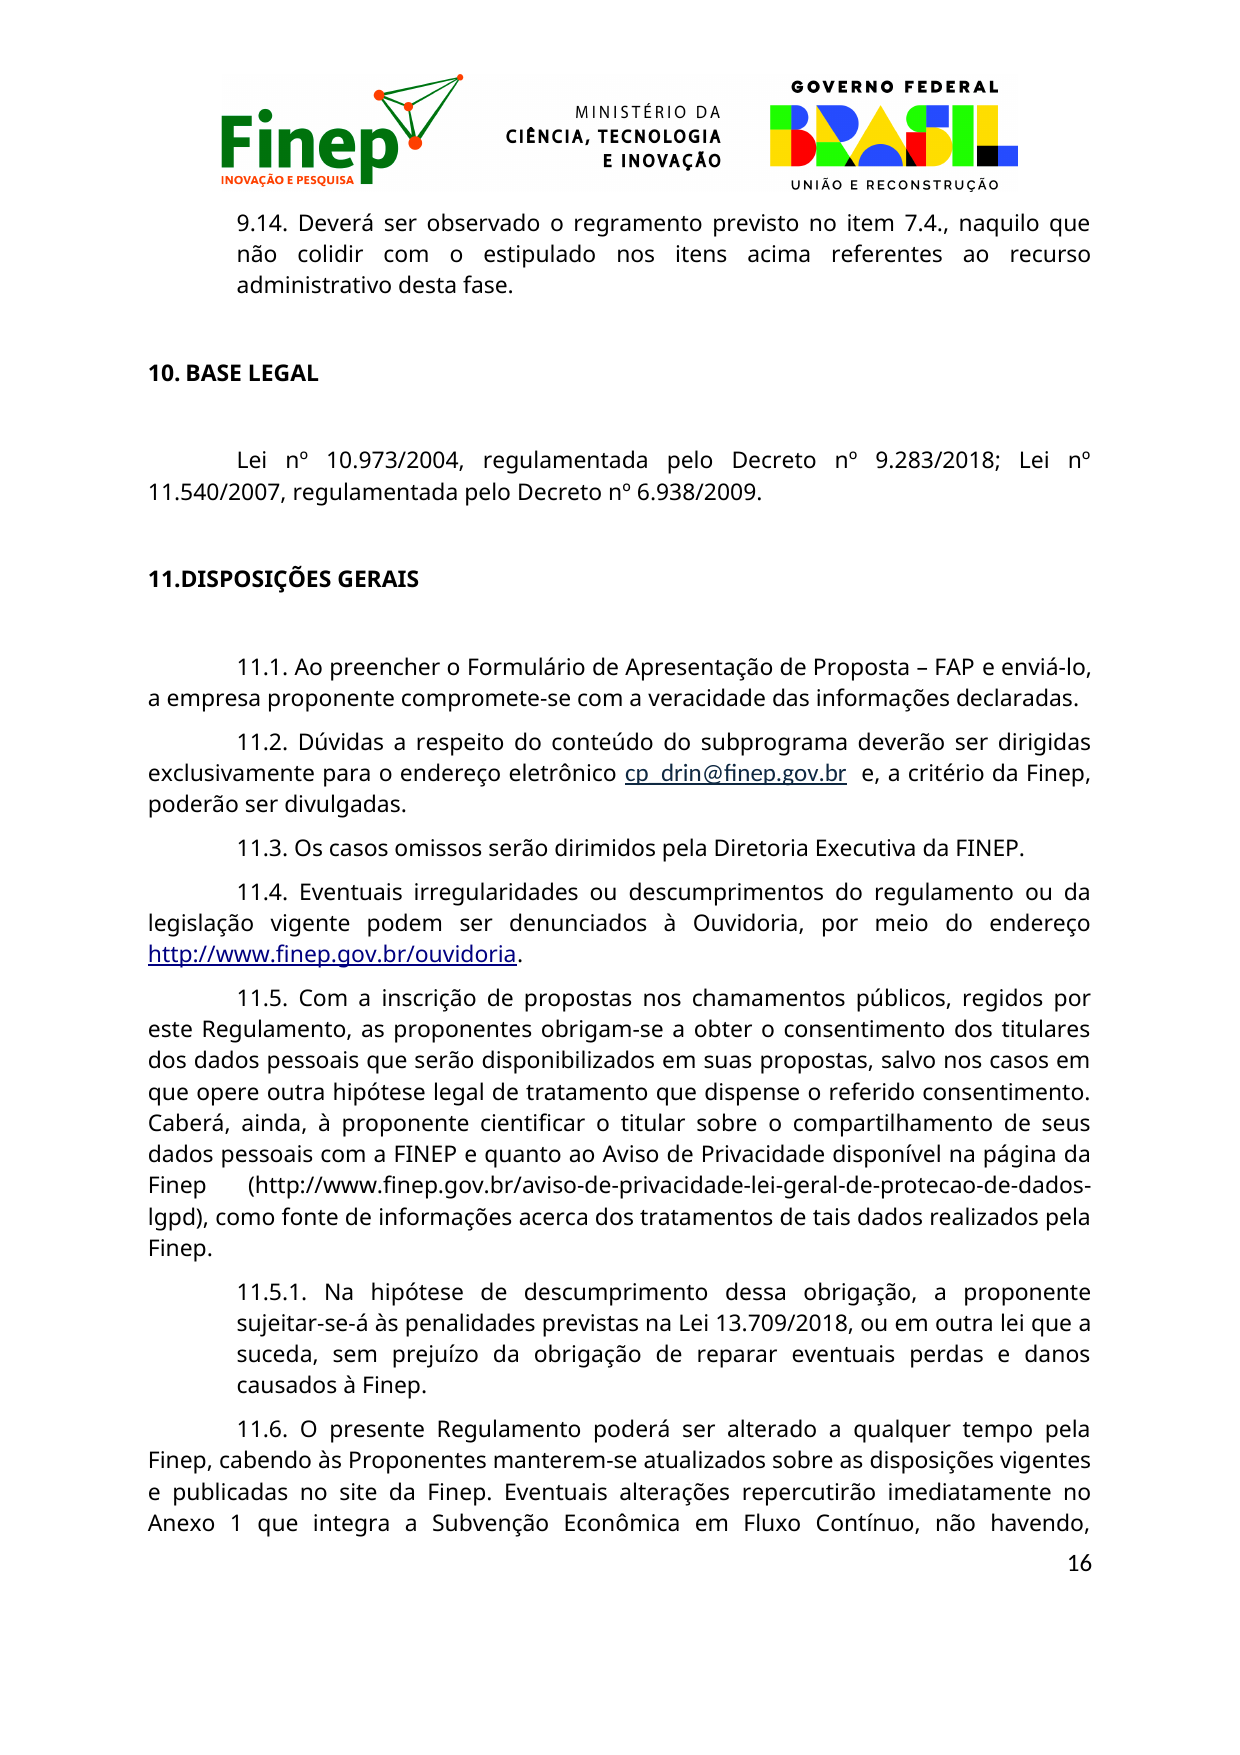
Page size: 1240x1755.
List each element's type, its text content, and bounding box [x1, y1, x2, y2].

text Lei nº 10.973/2004, regulamentada pelo Decreto nº 9.283/2018; Lei nº 11.540/2007, regulamentada pelo Decreto nº 6.938/2009. [148, 444, 1092, 507]
text 11.DISPOSIÇÕES GERAIS [148, 563, 1092, 594]
text 11.6. O presente Regulamento poderá ser alterado a qualquer tempo pela Finep, cabendo às Proponentes manterem-se atualizados sobre as disposições vigentes e publicadas no site da Finep. Eventuais alterações repercutirão imediatamente no Anexo 1 que integra a Subvenção Econômica em Fluxo Contínuo, não havendo, [148, 1413, 1092, 1538]
text 11.5.1. Na hipótese de descumprimento dessa obrigação, a proponente sujeitar-se-á às penalidades previstas na Lei 13.709/2018, ou em outra lei que a suceda, sem prejuízo da obrigação de reparar eventuais perdas e danos causados à Finep. [236, 1276, 1092, 1401]
text 11.4. Eventuais irregularidades ou descumprimentos do regulamento ou da legislação vigente podem ser denunciados à Ouvidoria, por meio do endereço http://www.finep.gov.br/ouvidoria. [148, 876, 1092, 969]
text 11.2. Dúvidas a respeito do conteúdo do subprograma deverão ser dirigidas exclusivamente para o endereço eletrônico cp_drin@finep.gov.br e, a critério da Finep, poderão ser divulgadas. [148, 726, 1092, 819]
text 11.3. Os casos omissos serão dirimidos pela Diretoria Executiva da FINEP. [148, 832, 1092, 863]
text 11.5. Com a inscrição de propostas nos chamamentos públicos, regidos por este Regulamento, as proponentes obrigam-se a obter o consentimento dos titulares dos dados pessoais que serão disponibilizados em suas propostas, salvo nos casos em que opere outra hipótese legal de tratamento que dispense o referido consentimento. Caberá, ainda, à proponente cientificar o titular sobre o compartilhamento de seus dados pessoais com a FINEP e quanto ao Aviso de Privacidade disponível na página da Finep (http://www.finep.gov.br/aviso-de-privacidade-lei-geral-de-protecao-de-dados-lgpd), como fonte de informações acerca dos tratamentos de tais dados realizados pela Finep. [148, 982, 1092, 1263]
list BASE LEGAL [148, 357, 1092, 388]
text 11.1. Ao preencher o Formulário de Apresentação de Proposta – FAP e enviá-lo, a empresa proponente compromete-se com a veracidade das informações declaradas. [148, 651, 1092, 713]
text 9.14. Deverá ser observado o regramento previsto no item 7.4., naquilo que não colidir com o estipulado nos itens acima referentes ao recurso administrativo desta fase. [236, 207, 1092, 301]
